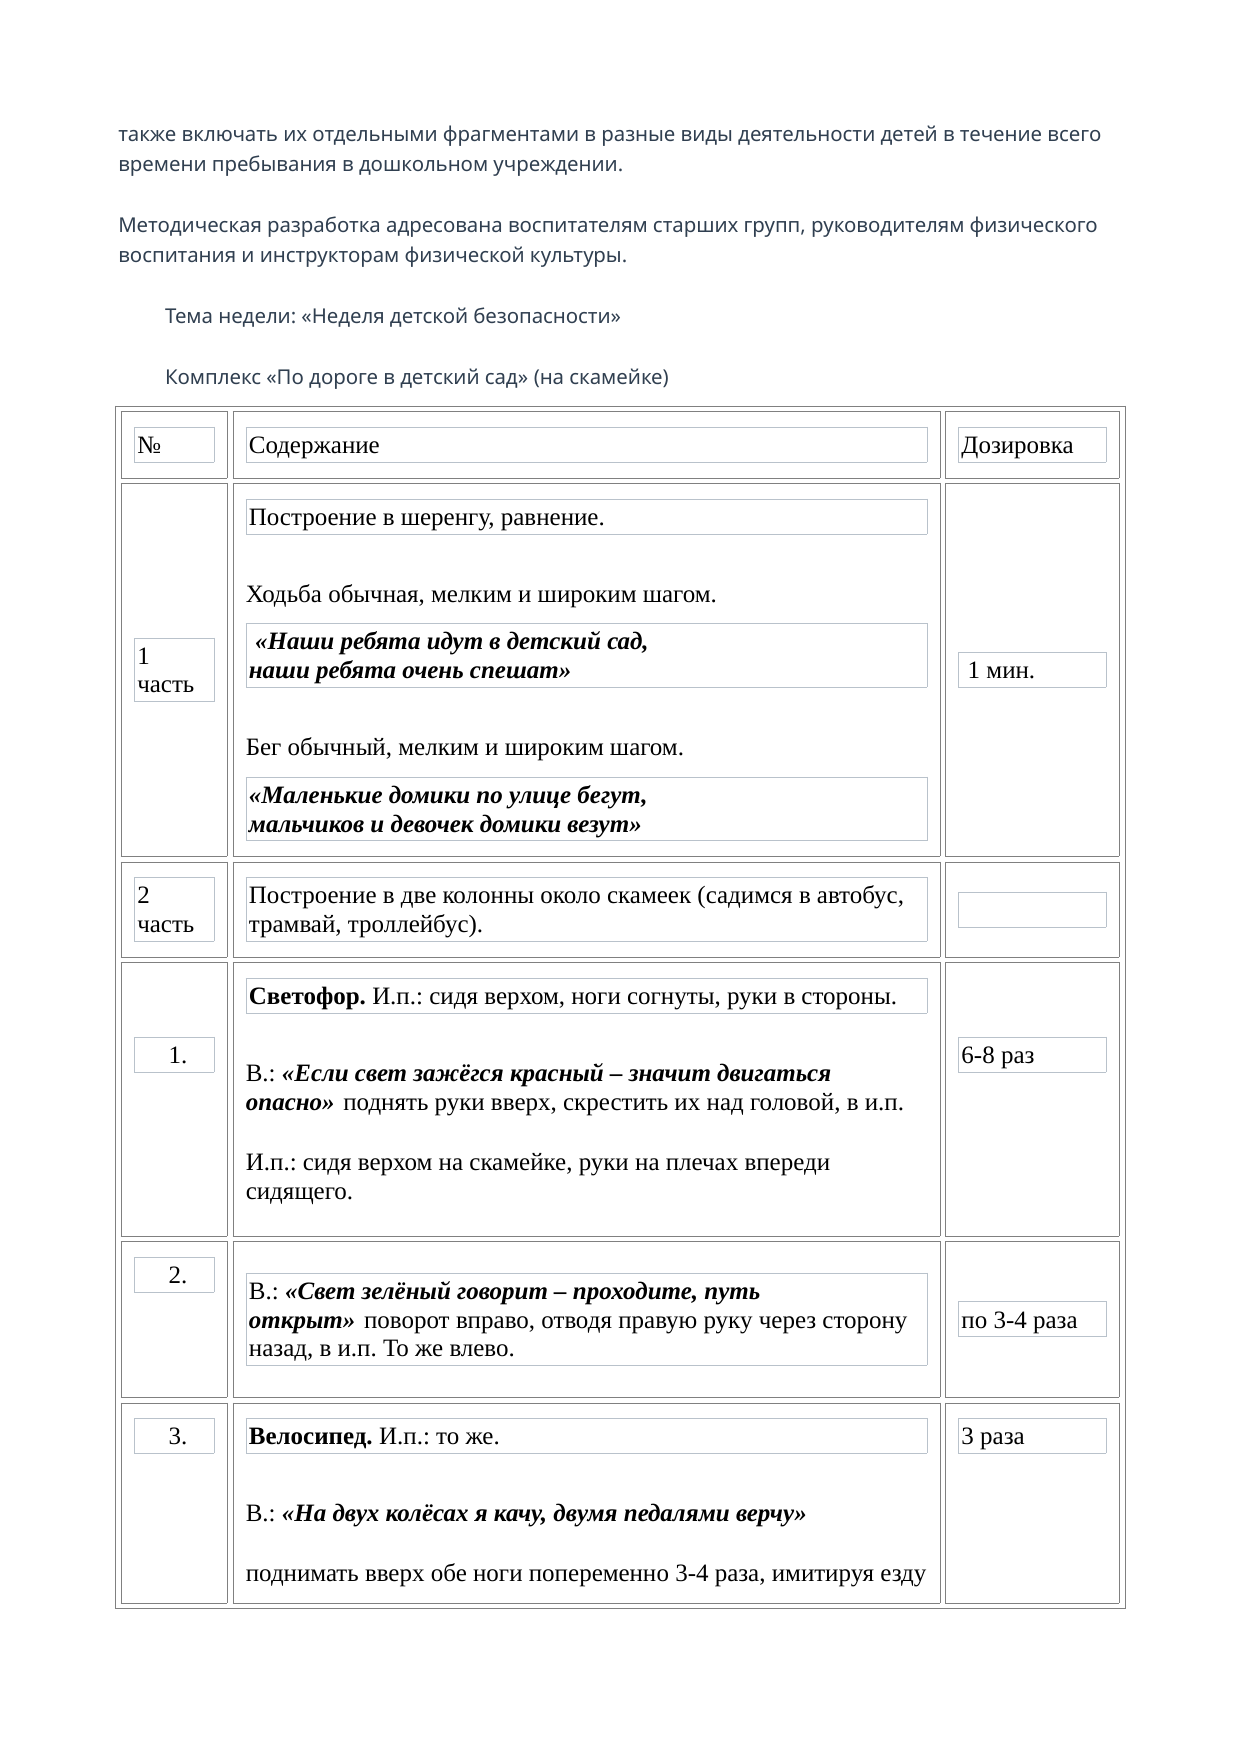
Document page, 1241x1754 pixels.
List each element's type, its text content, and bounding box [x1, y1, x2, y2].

table_header Дозировка [943, 407, 1122, 477]
table_header № [118, 407, 230, 477]
table_cell по 3-4 раза [943, 1236, 1122, 1397]
table_cell 3 раза [943, 1397, 1122, 1603]
table_cell 6-8 раз [943, 957, 1122, 1236]
table_cell [943, 856, 1122, 957]
table_cell Построение в шеренгу, равнение. Ходьба обычная, мелким и широким шагом. «Наши ребята идут в детский сад, наши ребята очень спешат» Бег обычный, мелким и широким шагом. «Маленькие домики по улице бегут, мальчиков и девочек домики везут» [230, 478, 942, 856]
text также включать их отдельными фрагментами в разные виды деятельности детей в течение всего времени пребывания в дошкольном учреждении. [118, 118, 1122, 177]
table_cell 1. [118, 957, 230, 1236]
table_cell [946, 863, 1119, 957]
table_cell Построение в две колонны около скамеек (садимся в автобус, трамвай, троллейбус). [230, 856, 942, 957]
table_header Содержание [230, 407, 942, 477]
table_cell 2 часть [118, 856, 230, 957]
text Комплекс «По дороге в детский сад» (на скамейке) [165, 360, 1122, 390]
text Методическая разработка адресована воспитателям старших групп, руководителям физического воспитания и инструкторам физической культуры. [118, 209, 1122, 268]
table_cell 2. [118, 1236, 230, 1397]
table_cell 1 часть [118, 478, 230, 856]
table_cell Светофор. И.п.: сидя верхом, ноги согнуты, руки в стороны. В.: «Если свет зажёгся красный – значит двигаться опасно» поднять руки вверх, скрестить их над головой, в и.п. И.п.: сидя верхом на скамейке, руки на плечах впереди сидящего. [230, 957, 942, 1236]
table_cell В.: «Свет зелёный говорит – проходите, путь открыт» поворот вправо, отводя правую руку через сторону назад, в и.п. То же влево. [230, 1236, 942, 1397]
table_cell 3. [118, 1397, 230, 1603]
text Тема недели: «Неделя детской безопасности» [165, 299, 1122, 329]
table_cell Велосипед. И.п.: то же. В.: «На двух колёсах я качу, двумя педалями верчу» поднимать вверх обе ноги попеременно 3-4 раза, имитируя езду [230, 1397, 942, 1603]
table_cell 1 мин. [943, 478, 1122, 856]
